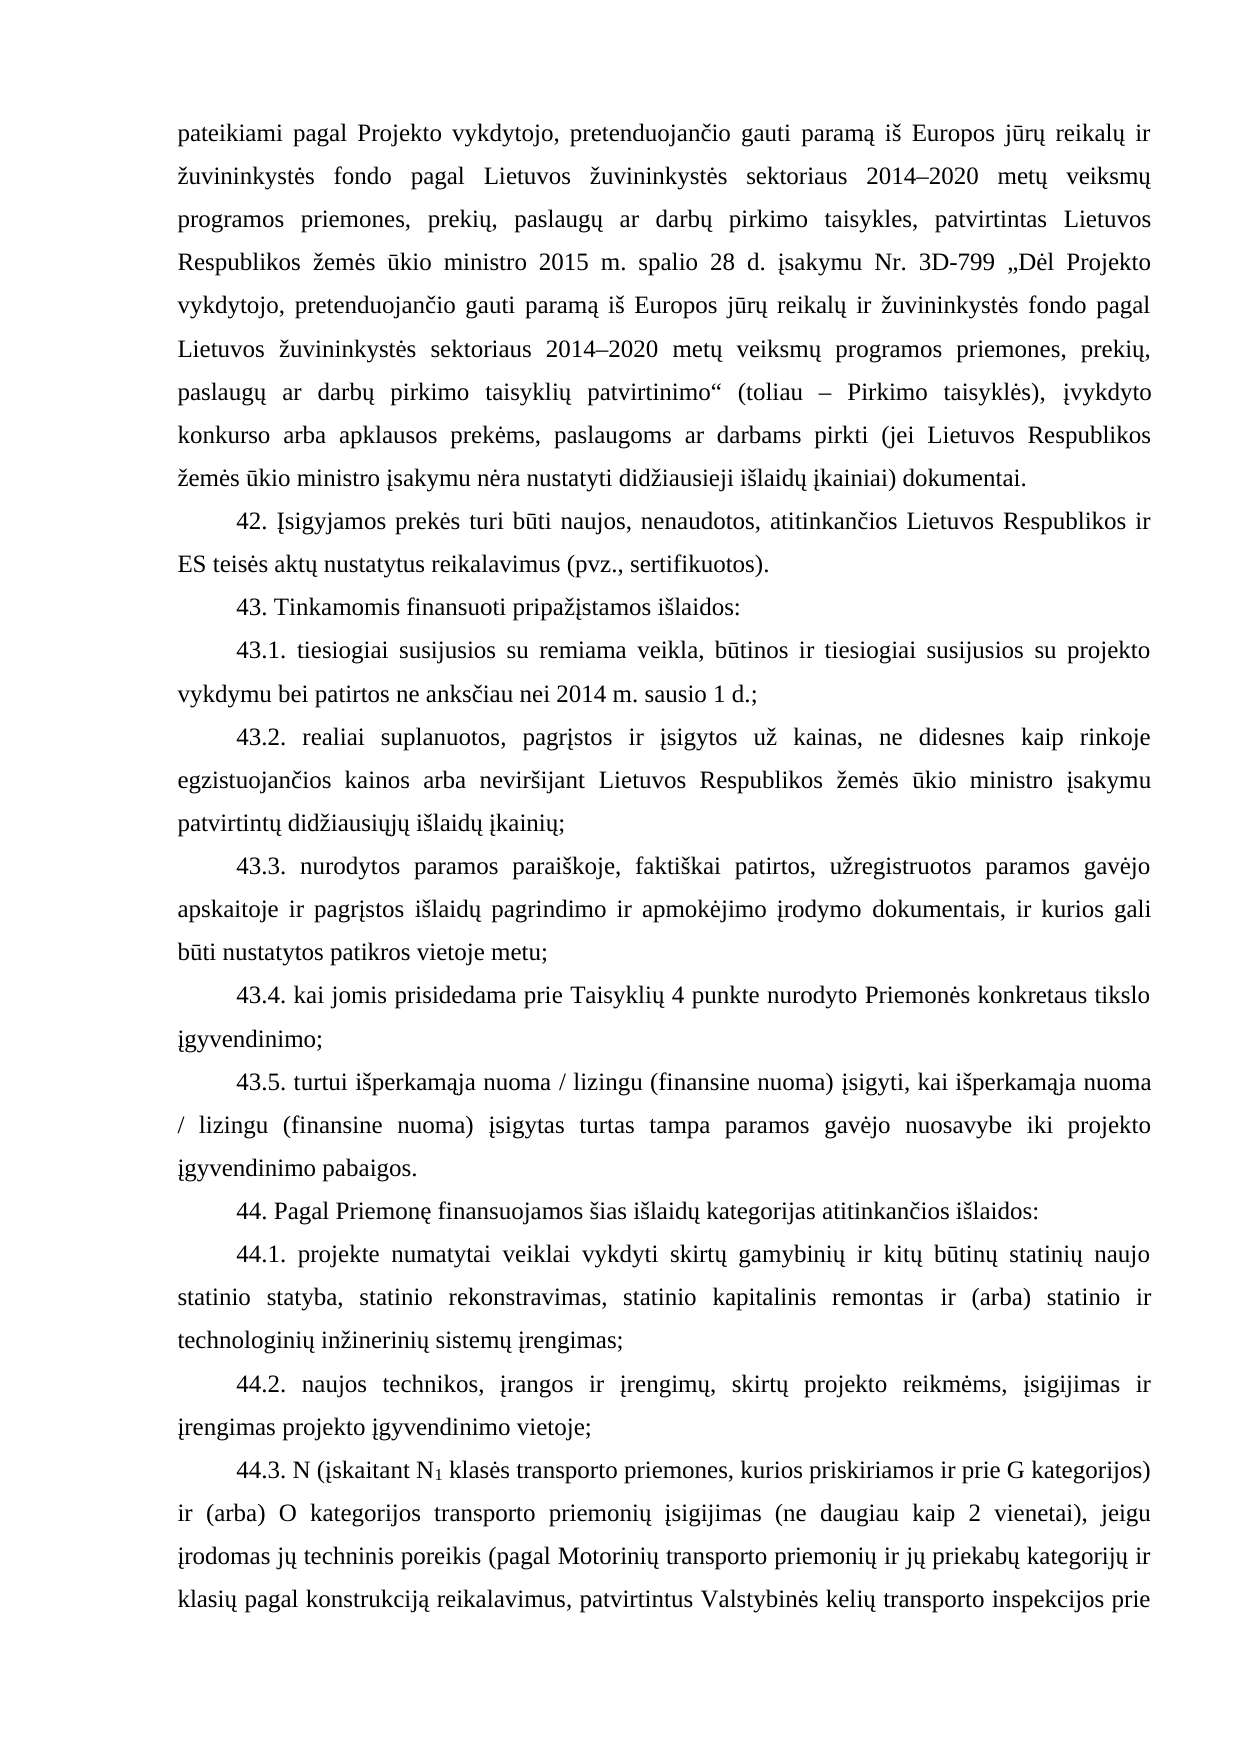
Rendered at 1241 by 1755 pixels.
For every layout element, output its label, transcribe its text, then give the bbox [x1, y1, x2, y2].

text 43.3. nurodytos paramos paraiškoje, faktiškai patirtos, užregistruotos paramos gavėjo apskaitoje ir pagrįstos išlaidų pagrindimo ir apmokėjimo įrodymo dokumentais, ir kurios gali būti nustatytos patikros vietoje metu; [177, 851, 1152, 966]
text 44. Pagal Priemonę finansuojamos šias išlaidų kategorijas atitinkančios išlaidos: [177, 1196, 1152, 1225]
text pateikiami pagal Projekto vykdytojo, pretenduojančio gauti paramą iš Europos jūrų reikalų ir žuvininkystės fondo pagal Lietuvos žuvininkystės sektoriaus 2014–2020 metų veiksmų programos priemones, prekių, paslaugų ar darbų pirkimo taisykles, patvirtintas Lietuvos Respublikos žemės ūkio ministro 2015 m. spalio 28 d. įsakymu Nr. 3D-799 „Dėl Projekto vykdytojo, pretenduojančio gauti paramą iš Europos jūrų reikalų ir žuvininkystės fondo pagal Lietuvos žuvininkystės sektoriaus 2014–2020 metų veiksmų programos priemones, prekių, paslaugų ar darbų pirkimo taisyklių patvirtinimo“ (toliau – Pirkimo taisyklės), įvykdyto konkurso arba apklausos prekėms, paslaugoms ar darbams pirkti (jei Lietuvos Respublikos žemės ūkio ministro įsakymu nėra nustatyti didžiausieji išlaidų įkainiai) dokumentai. [177, 118, 1152, 492]
text 43.5. turtui išperkamąja nuoma / lizingu (finansine nuoma) įsigyti, kai išperkamąja nuoma / lizingu (finansine nuoma) įsigytas turtas tampa paramos gavėjo nuosavybe iki projekto įgyvendinimo pabaigos. [177, 1067, 1152, 1182]
text 44.2. naujos technikos, įrangos ir įrengimų, skirtų projekto reikmėms, įsigijimas ir įrengimas projekto įgyvendinimo vietoje; [177, 1369, 1152, 1441]
text 44.3. N (įskaitant N1 klasės transporto priemones, kurios priskiriamos ir prie G kategorijos) ir (arba) O kategorijos transporto priemonių įsigijimas (ne daugiau kaip 2 vienetai), jeigu įrodomas jų techninis poreikis (pagal Motorinių transporto priemonių ir jų priekabų kategorijų ir klasių pagal konstrukciją reikalavimus, patvirtintus Valstybinės kelių transporto inspekcijos prie [177, 1455, 1152, 1613]
text 43. Tinkamomis finansuoti pripažįstamos išlaidos: [177, 592, 1152, 621]
text 42. Įsigyjamos prekės turi būti naujos, nenaudotos, atitinkančios Lietuvos Respublikos ir ES teisės aktų nustatytus reikalavimus (pvz., sertifikuotos). [177, 506, 1152, 578]
text 44.1. projekte numatytai veiklai vykdyti skirtų gamybinių ir kitų būtinų statinių naujo statinio statyba, statinio rekonstravimas, statinio kapitalinis remontas ir (arba) statinio ir technologinių inžinerinių sistemų įrengimas; [177, 1239, 1152, 1354]
text 43.4. kai jomis prisidedama prie Taisyklių 4 punkte nurodyto Priemonės konkretaus tikslo įgyvendinimo; [177, 981, 1152, 1052]
text 43.1. tiesiogiai susijusios su remiama veikla, būtinos ir tiesiogiai susijusios su projekto vykdymu bei patirtos ne anksčiau nei 2014 m. sausio 1 d.; [177, 636, 1152, 707]
text 43.2. realiai suplanuotos, pagrįstos ir įsigytos už kainas, ne didesnes kaip rinkoje egzistuojančios kainos arba neviršijant Lietuvos Respublikos žemės ūkio ministro įsakymu patvirtintų didžiausiųjų išlaidų įkainių; [177, 722, 1152, 837]
